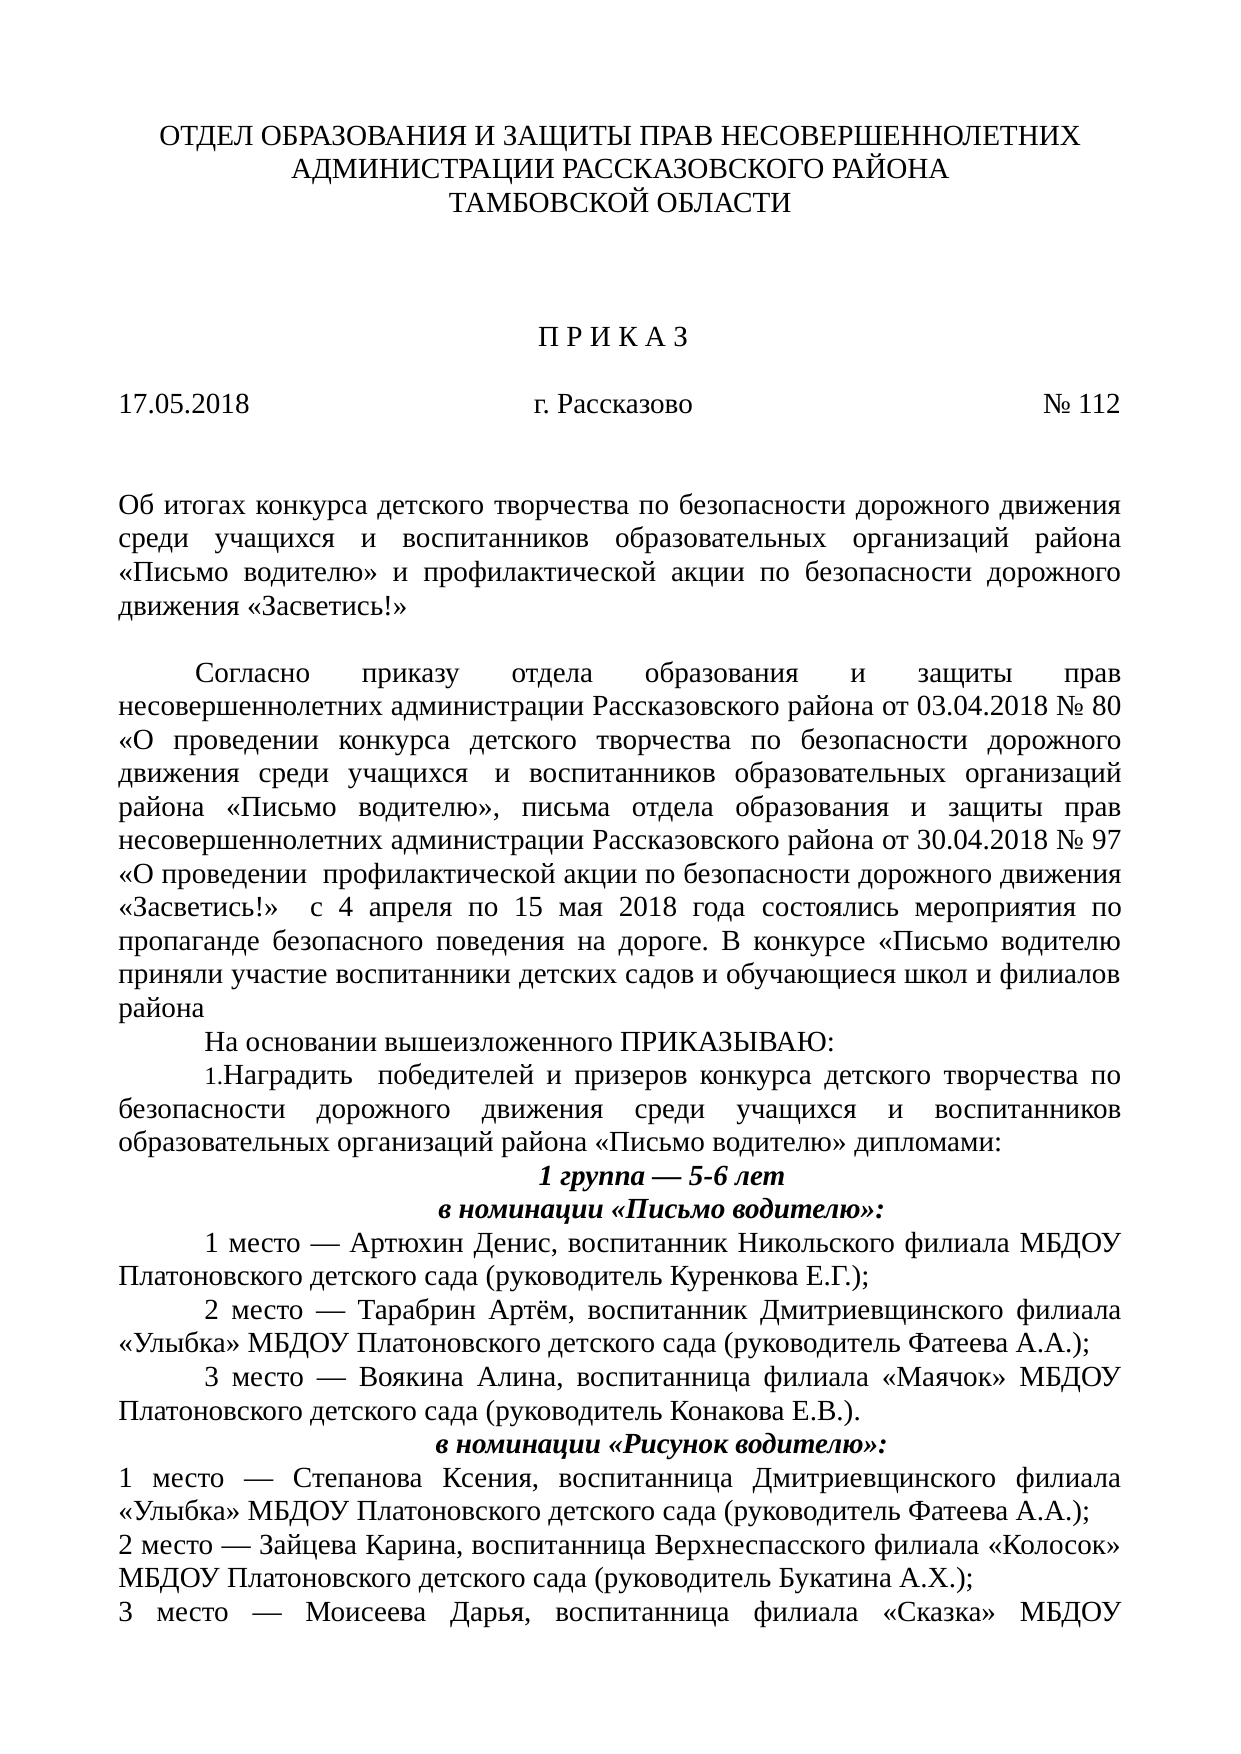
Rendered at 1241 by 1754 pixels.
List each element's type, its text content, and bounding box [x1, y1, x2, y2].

text П Р И К А З [118, 319, 1122, 353]
text ТАМБОВСКОЙ ОБЛАСТИ [118, 185, 1122, 219]
text 1 место — Степанова Ксения, воспитанница Дмитриевщинского филиала «Улыбка» МБДОУ Платоновского детского сада (руководитель Фатеева А.А.); [118, 1460, 1122, 1527]
text 17.05.2018 г. Рассказово № 112 [118, 386, 1122, 420]
text 1 место — Артюхин Денис, воспитанник Никольского филиала МБДОУ Платоновского детского сада (руководитель Куренкова Е.Г.); [118, 1225, 1122, 1292]
text Об итогах конкурса детского творчества по безопасности дорожного движения среди учащихся и воспитанников образовательных организаций района «Письмо водителю» и профилактической акции по безопасности дорожного движения «Засветись!» [118, 487, 1122, 621]
text Согласно приказу отдела образования и защиты прав несовершеннолетних администрации Рассказовского района от 03.04.2018 № 80 «О проведении конкурса детского творчества по безопасности дорожного движения среди учащихся и воспитанников образовательных организаций района «Письмо водителю», письма отдела образования и защиты прав несовершеннолетних администрации Рассказовского района от 30.04.2018 № 97 «О проведении профилактической акции по безопасности дорожного движения «Засветись!» с 4 апреля по 15 мая 2018 года состоялись мероприятия по пропаганде безопасного поведения на дороге. В конкурсе «Письмо водителю приняли участие воспитанники детских садов и обучающиеся школ и филиалов района [118, 655, 1122, 1024]
text 3 место — Моисеева Дарья, воспитанница филиала «Сказка» МБДОУ [118, 1594, 1122, 1627]
text 1 группа — 5-6 лет [118, 1158, 1122, 1191]
text в номинации «Письмо водителю»: [118, 1191, 1122, 1225]
text На основании вышеизложенного ПРИКАЗЫВАЮ: [118, 1024, 1122, 1057]
text 2 место — Зайцева Карина, воспитанница Верхнеспасского филиала «Колосок» МБДОУ Платоновского детского сада (руководитель Букатина А.Х.); [118, 1527, 1122, 1594]
text 2 место — Тарабрин Артём, воспитанник Дмитриевщинского филиала «Улыбка» МБДОУ Платоновского детского сада (руководитель Фатеева А.А.); [118, 1292, 1122, 1359]
text ОТДЕЛ ОБРАЗОВАНИЯ И ЗАЩИТЫ ПРАВ НЕСОВЕРШЕННОЛЕТНИХ [118, 118, 1122, 152]
text 3 место — Воякина Алина, воспитанница филиала «Маячок» МБДОУ Платоновского детского сада (руководитель Конакова Е.В.). [118, 1359, 1122, 1426]
text в номинации «Рисунок водителю»: [118, 1426, 1122, 1460]
list Наградить победителей и призеров конкурса детского творчества по безопасности дорожного движения среди учащихся и воспитанников образовательных организаций района «Письмо водителю» дипломами: [118, 1057, 1122, 1158]
text АДМИНИСТРАЦИИ РАССКАЗОВСКОГО РАЙОНА [118, 152, 1122, 185]
